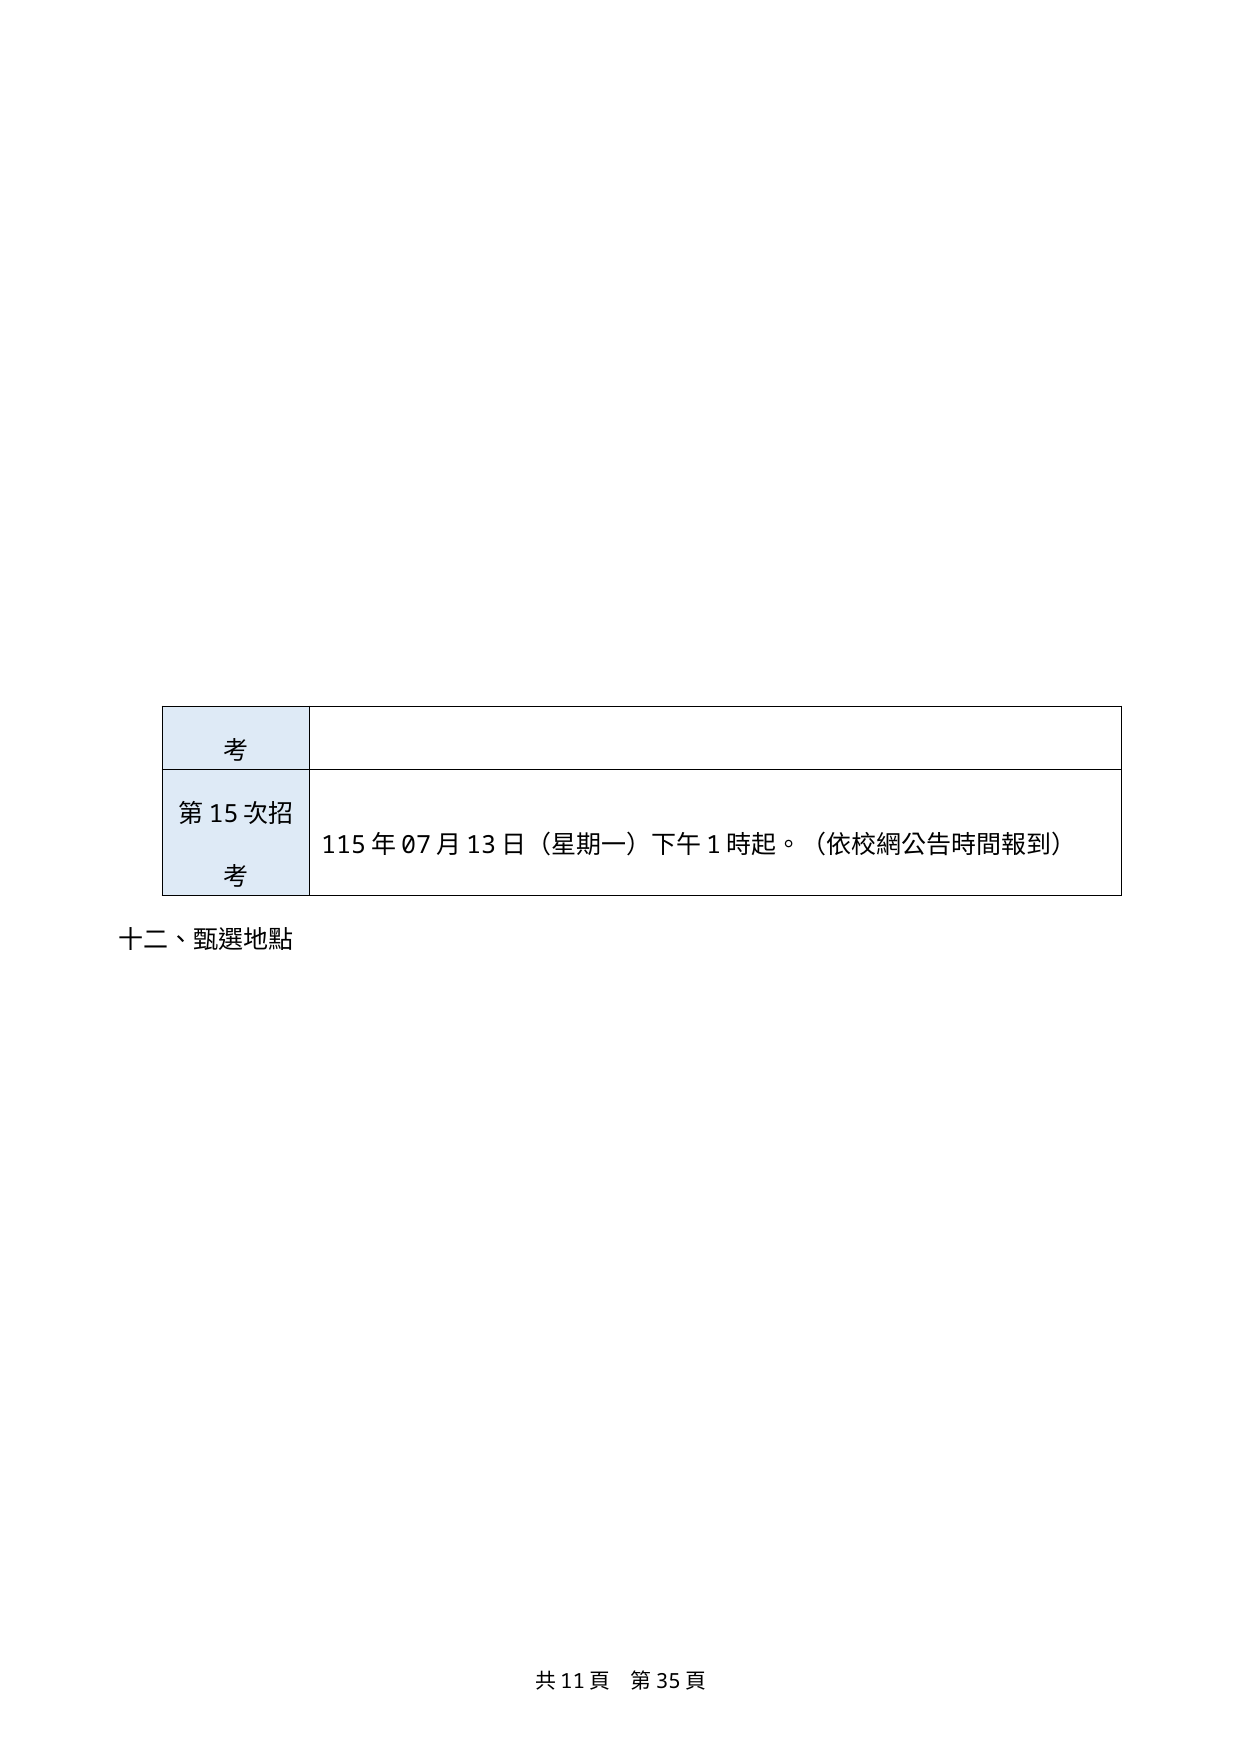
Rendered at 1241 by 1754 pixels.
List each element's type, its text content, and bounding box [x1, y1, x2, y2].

table_cell 第15次招考 [163, 770, 309, 895]
table_cell [310, 707, 1121, 769]
table_cell 115年07月13日（星期一）下午1時起。（依校網公告時間報到） [310, 770, 1121, 895]
table_cell 考 [163, 707, 309, 769]
text 十二、甄選地點 [118, 896, 1122, 959]
